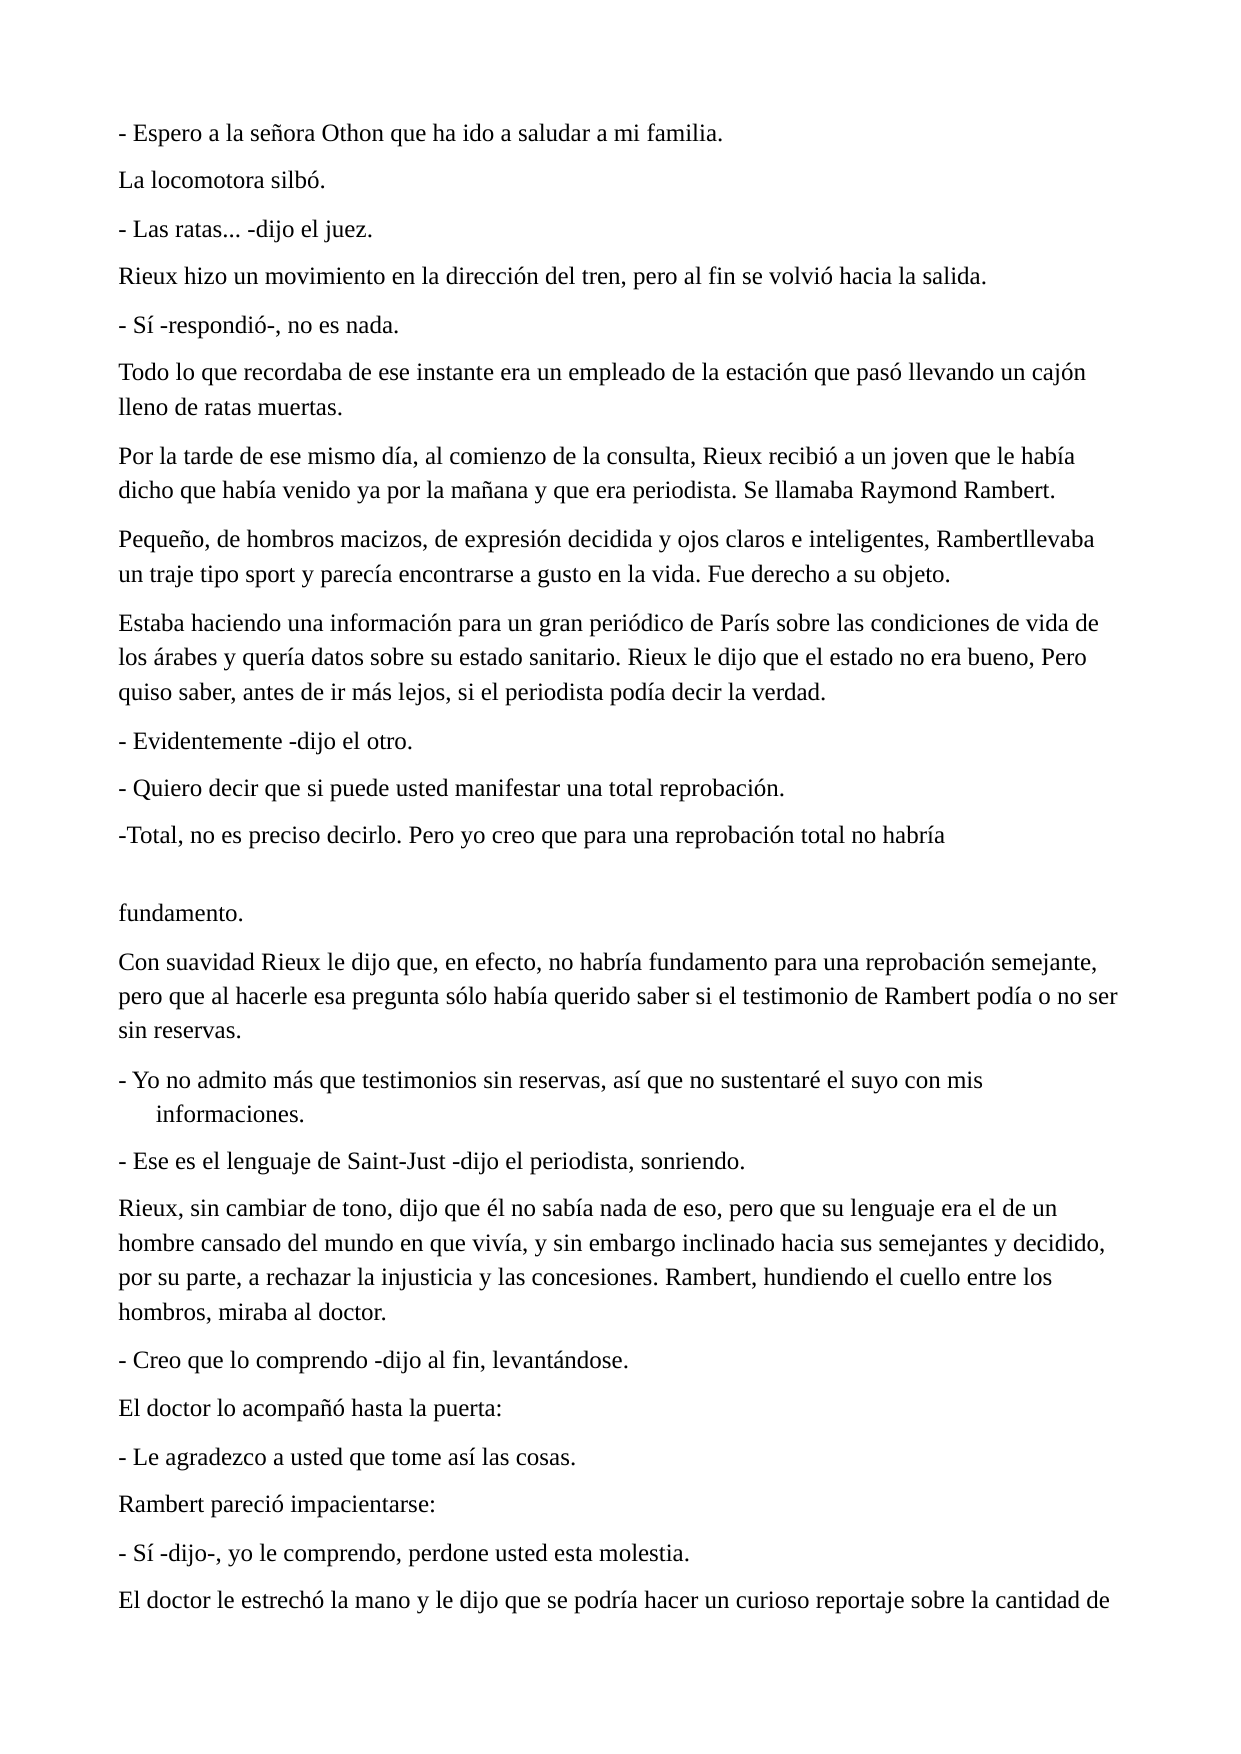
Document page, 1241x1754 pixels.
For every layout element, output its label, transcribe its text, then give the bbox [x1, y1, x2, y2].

text Por la tarde de ese mismo día, al comienzo de la consulta, Rieux recibió a un joven que le había dicho que había venido ya por la mañana y que era periodista. Se llamaba Raymond Rambert. [118, 441, 1122, 504]
text El doctor lo acompañó hasta la puerta: [118, 1393, 1122, 1421]
text fundamento. [118, 898, 1122, 926]
text Rambert pareció impacientarse: [118, 1489, 1122, 1517]
text Pequeño, de hombros macizos, de expresión decidida y ojos claros e inteligentes, Rambertllevaba un traje tipo sport y parecía encontrarse a gusto en la vida. Fue derecho a su objeto. [118, 524, 1122, 587]
text La locomotora silbó. [118, 165, 1122, 194]
text - Las ratas... -dijo el juez. [118, 214, 1122, 243]
text - Yo no admito más que testimonios sin reservas, así que no sustentaré el suyo con mis informaciones. [118, 1065, 1122, 1128]
text Todo lo que recordaba de ese instante era un empleado de la estación que pasó llevando un cajón lleno de ratas muertas. [118, 357, 1122, 420]
text - Creo que lo comprendo -dijo al fin, levantándose. [118, 1346, 1122, 1374]
text Estaba haciendo una información para un gran periódico de París sobre las condiciones de vida de los árabes y quería datos sobre su estado sanitario. Rieux le dijo que el estado no era bueno, Pero quiso saber, antes de ir más lejos, si el periodista podía decir la verdad. [118, 608, 1122, 706]
text - Evidentemente -dijo el otro. [118, 726, 1122, 754]
text - Espero a la señora Othon que ha ido a saludar a mi familia. [118, 118, 1122, 147]
text -Total, no es preciso decirlo. Pero yo creo que para una reprobación total no habría [118, 820, 1122, 848]
text - Le agradezco a usted que tome así las cosas. [118, 1442, 1122, 1470]
text - Sí -respondió-, no es nada. [118, 310, 1122, 339]
text - Ese es el lenguaje de Saint-Just -dijo el periodista, sonriendo. [118, 1146, 1122, 1175]
text Rieux hizo un movimiento en la dirección del tren, pero al fin se volvió hacia la salida. [118, 261, 1122, 290]
text El doctor le estrechó la mano y le dijo que se podría hacer un curioso reportaje sobre la cantidad de [118, 1585, 1122, 1613]
text Rieux, sin cambiar de tono, dijo que él no sabía nada de eso, pero que su lenguaje era el de un hombre cansado del mundo en que vivía, y sin embargo inclinado hacia sus semejantes y decidido, por su parte, a rechazar la injusticia y las concesiones. Rambert, hundiendo el cuello entre los hombros, miraba al doctor. [118, 1193, 1122, 1325]
text Con suavidad Rieux le dijo que, en efecto, no habría fundamento para una reprobación semejante, pero que al hacerle esa pregunta sólo había querido saber si el testimonio de Rambert podía o no ser sin reservas. [118, 947, 1122, 1044]
text - Quiero decir que si puede usted manifestar una total reprobación. [118, 773, 1122, 802]
text - Sí -dijo-, yo le comprendo, perdone usted esta molestia. [118, 1538, 1122, 1566]
